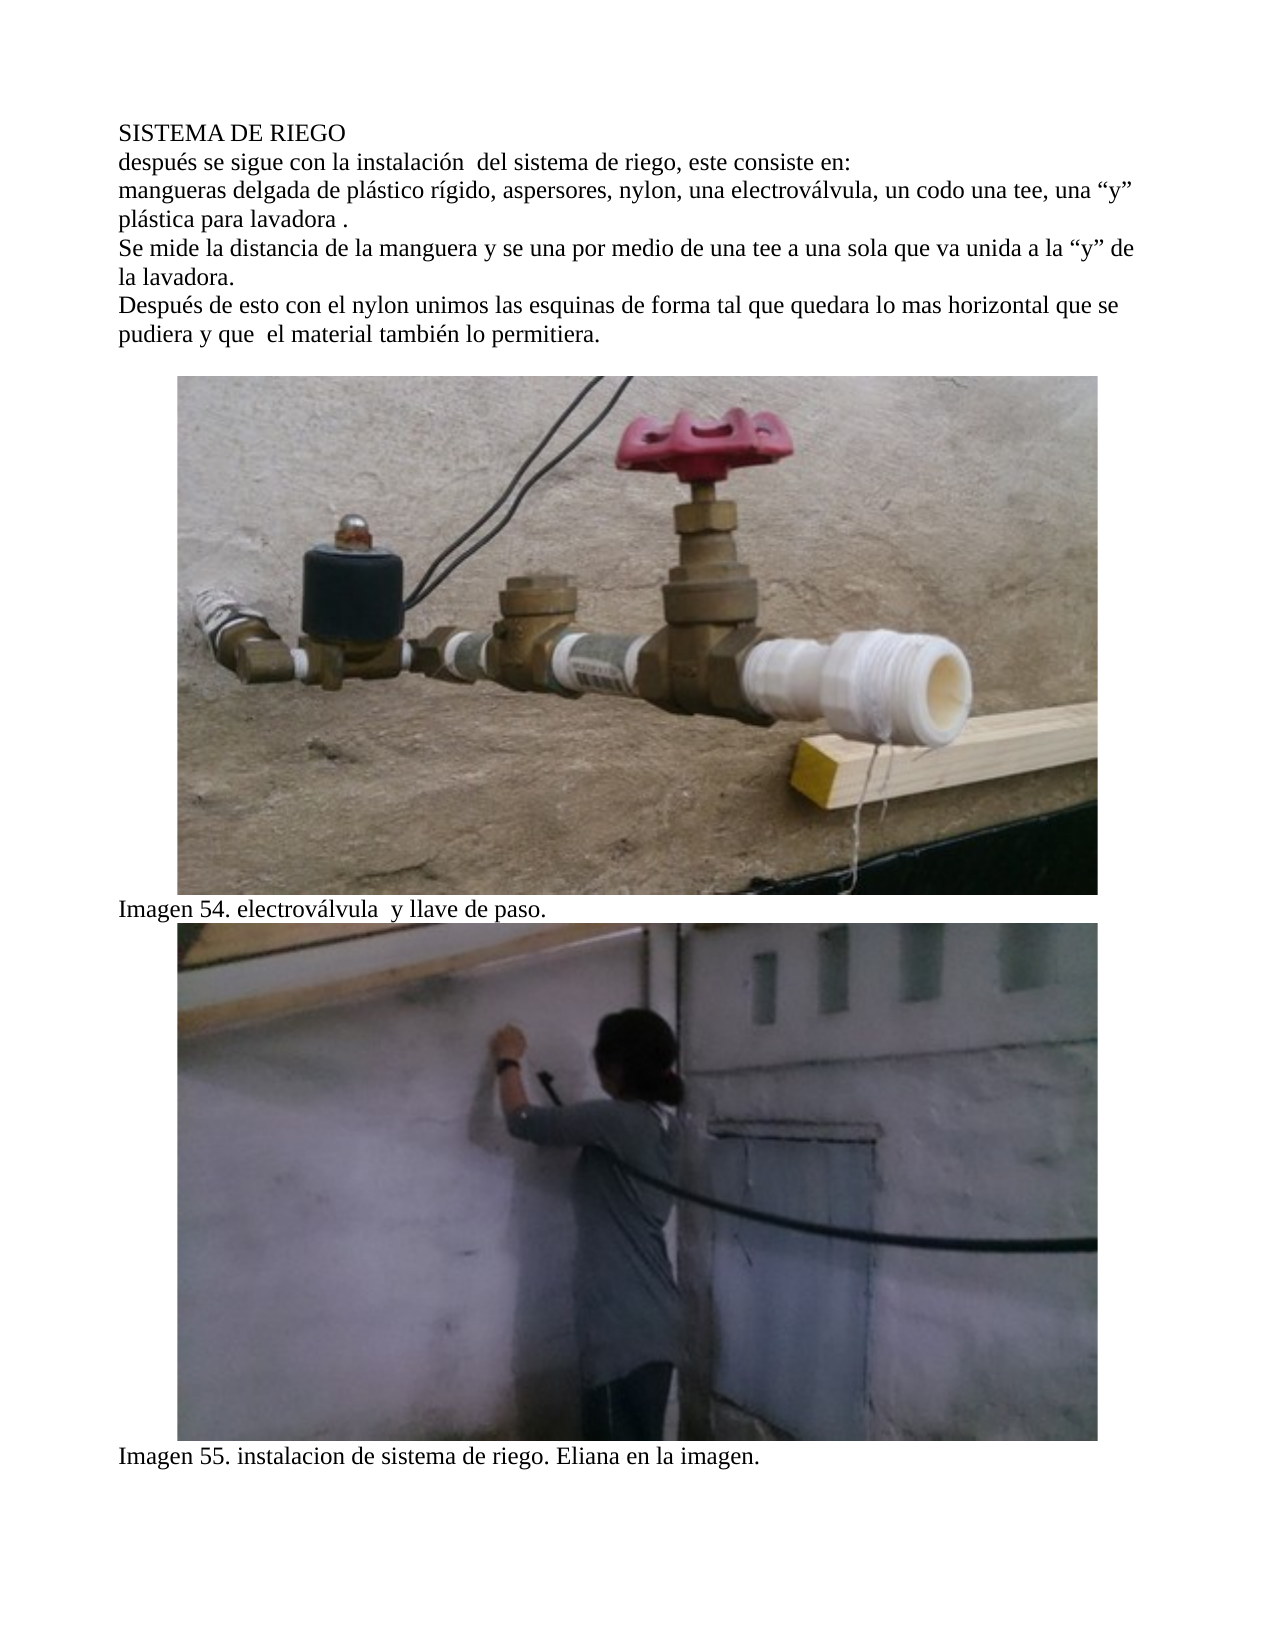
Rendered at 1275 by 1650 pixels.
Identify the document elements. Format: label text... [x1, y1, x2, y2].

text SISTEMA DE RIEGO [118, 118, 1157, 147]
text Se mide la distancia de la manguera y se una por medio de una tee a una sola que va unida a la “y” de la lavadora. [118, 233, 1157, 291]
text Imagen 55. instalacion de sistema de riego. Eliana en la imagen. [118, 923, 1157, 1469]
picture [177, 376, 1098, 895]
text Después de esto con el nylon unimos las esquinas de forma tal que quedara lo mas horizontal que se pudiera y que el material también lo permitiera. [118, 291, 1157, 348]
text después se sigue con la instalación del sistema de riego, este consiste en: [118, 147, 1157, 176]
picture [177, 923, 1098, 1441]
text Imagen 54. electroválvula y llave de paso. [118, 377, 1157, 923]
text mangueras delgada de plástico rígido, aspersores, nylon, una electroválvula, un codo una tee, una “y” plástica para lavadora . [118, 176, 1157, 233]
